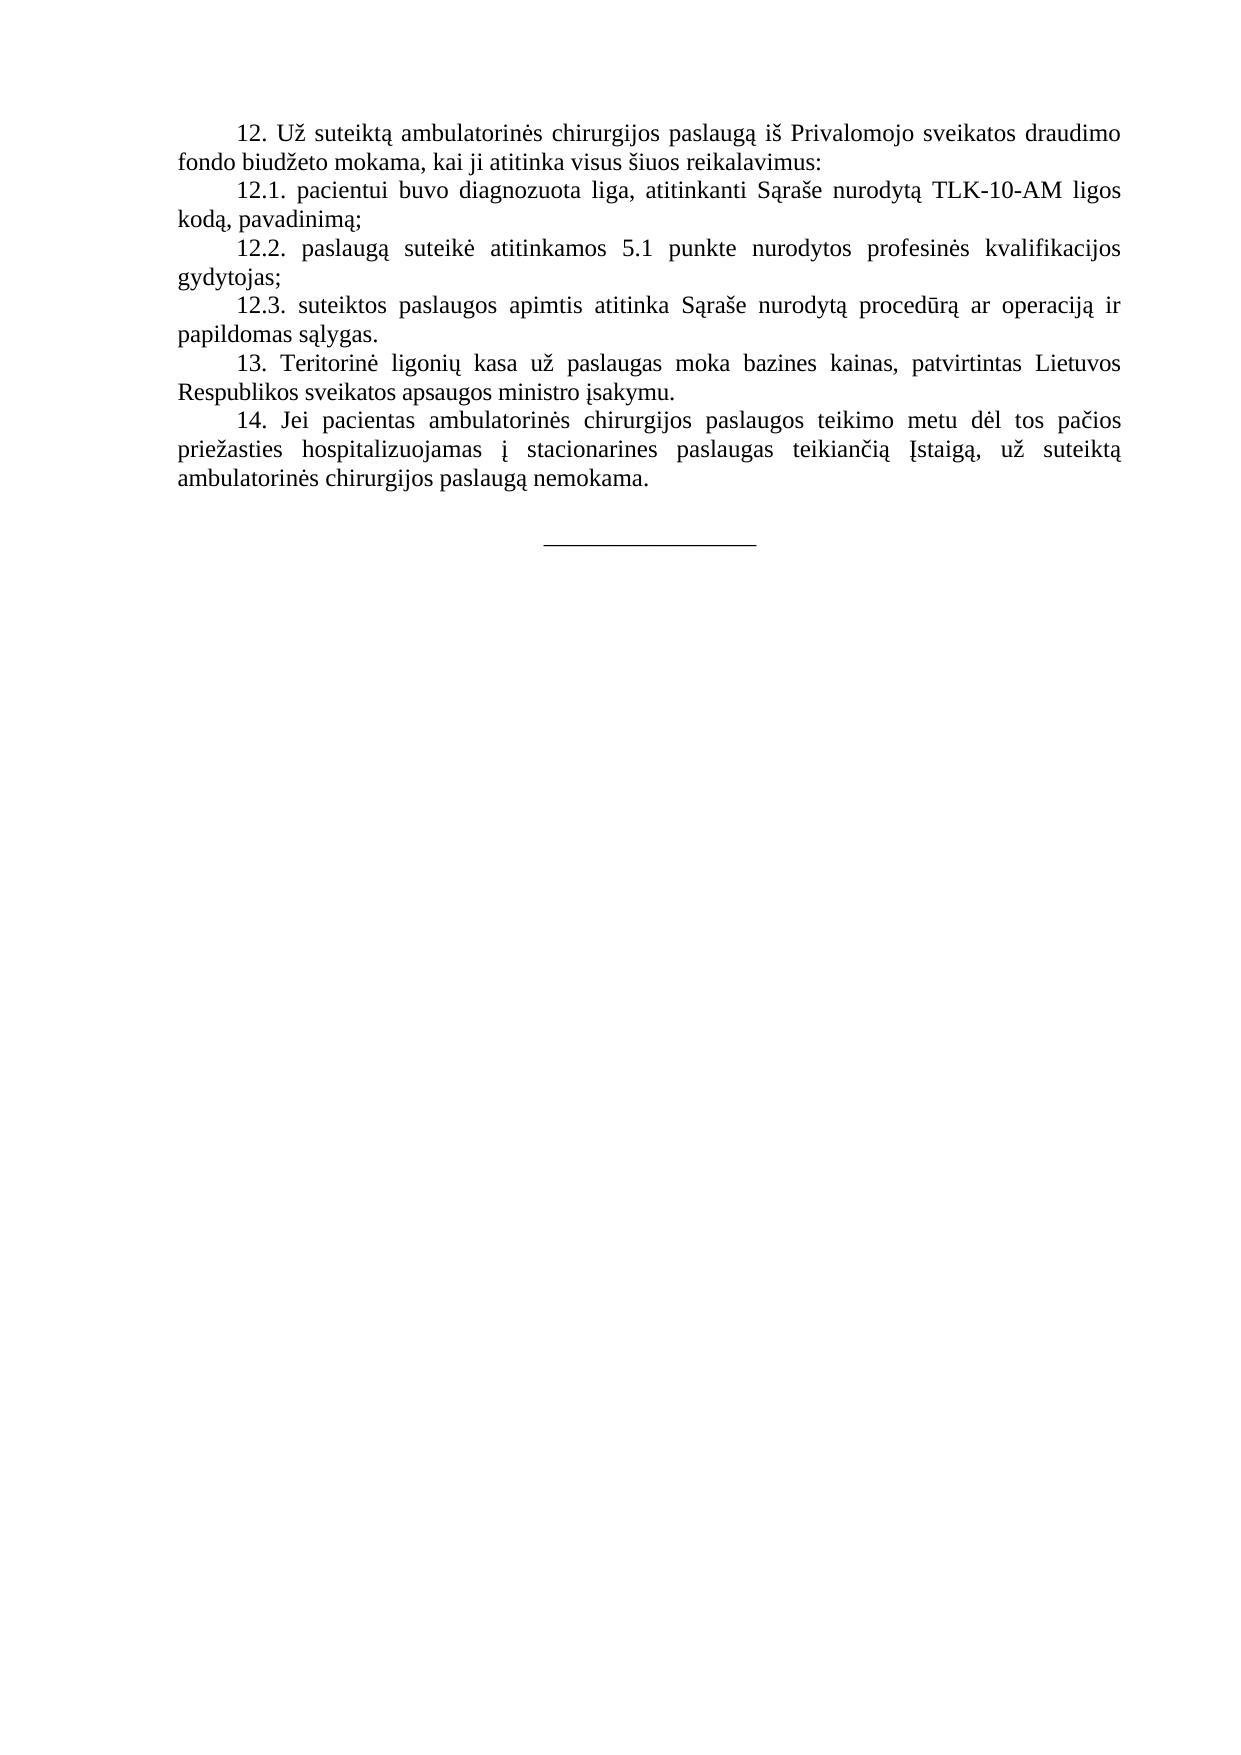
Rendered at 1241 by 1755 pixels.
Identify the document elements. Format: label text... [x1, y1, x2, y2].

text 12.1. pacientui buvo diagnozuota liga, atitinkanti Sąraše nurodytą TLK-10-AM ligos kodą, pavadinimą; [177, 176, 1122, 233]
text 13. Teritorinė ligonių kasa už paslaugas moka bazines kainas, patvirtintas Lietuvos Respublikos sveikatos apsaugos ministro įsakymu. [177, 348, 1122, 406]
text 12. Už suteiktą ambulatorinės chirurgijos paslaugą iš Privalomojo sveikatos draudimo fondo biudžeto mokama, kai ji atitinka visus šiuos reikalavimus: [177, 118, 1122, 176]
text 14. Jei pacientas ambulatorinės chirurgijos paslaugos teikimo metu dėl tos pačios priežasties hospitalizuojamas į stacionarines paslaugas teikiančią Įstaigą, už suteiktą ambulatorinės chirurgijos paslaugą nemokama. [177, 406, 1122, 492]
text 12.2. paslaugą suteikė atitinkamos 5.1 punkte nurodytos profesinės kvalifikacijos gydytojas; [177, 233, 1122, 291]
text _________________ [177, 521, 1122, 549]
text 12.3. suteiktos paslaugos apimtis atitinka Sąraše nurodytą procedūrą ar operaciją ir papildomas sąlygas. [177, 291, 1122, 348]
